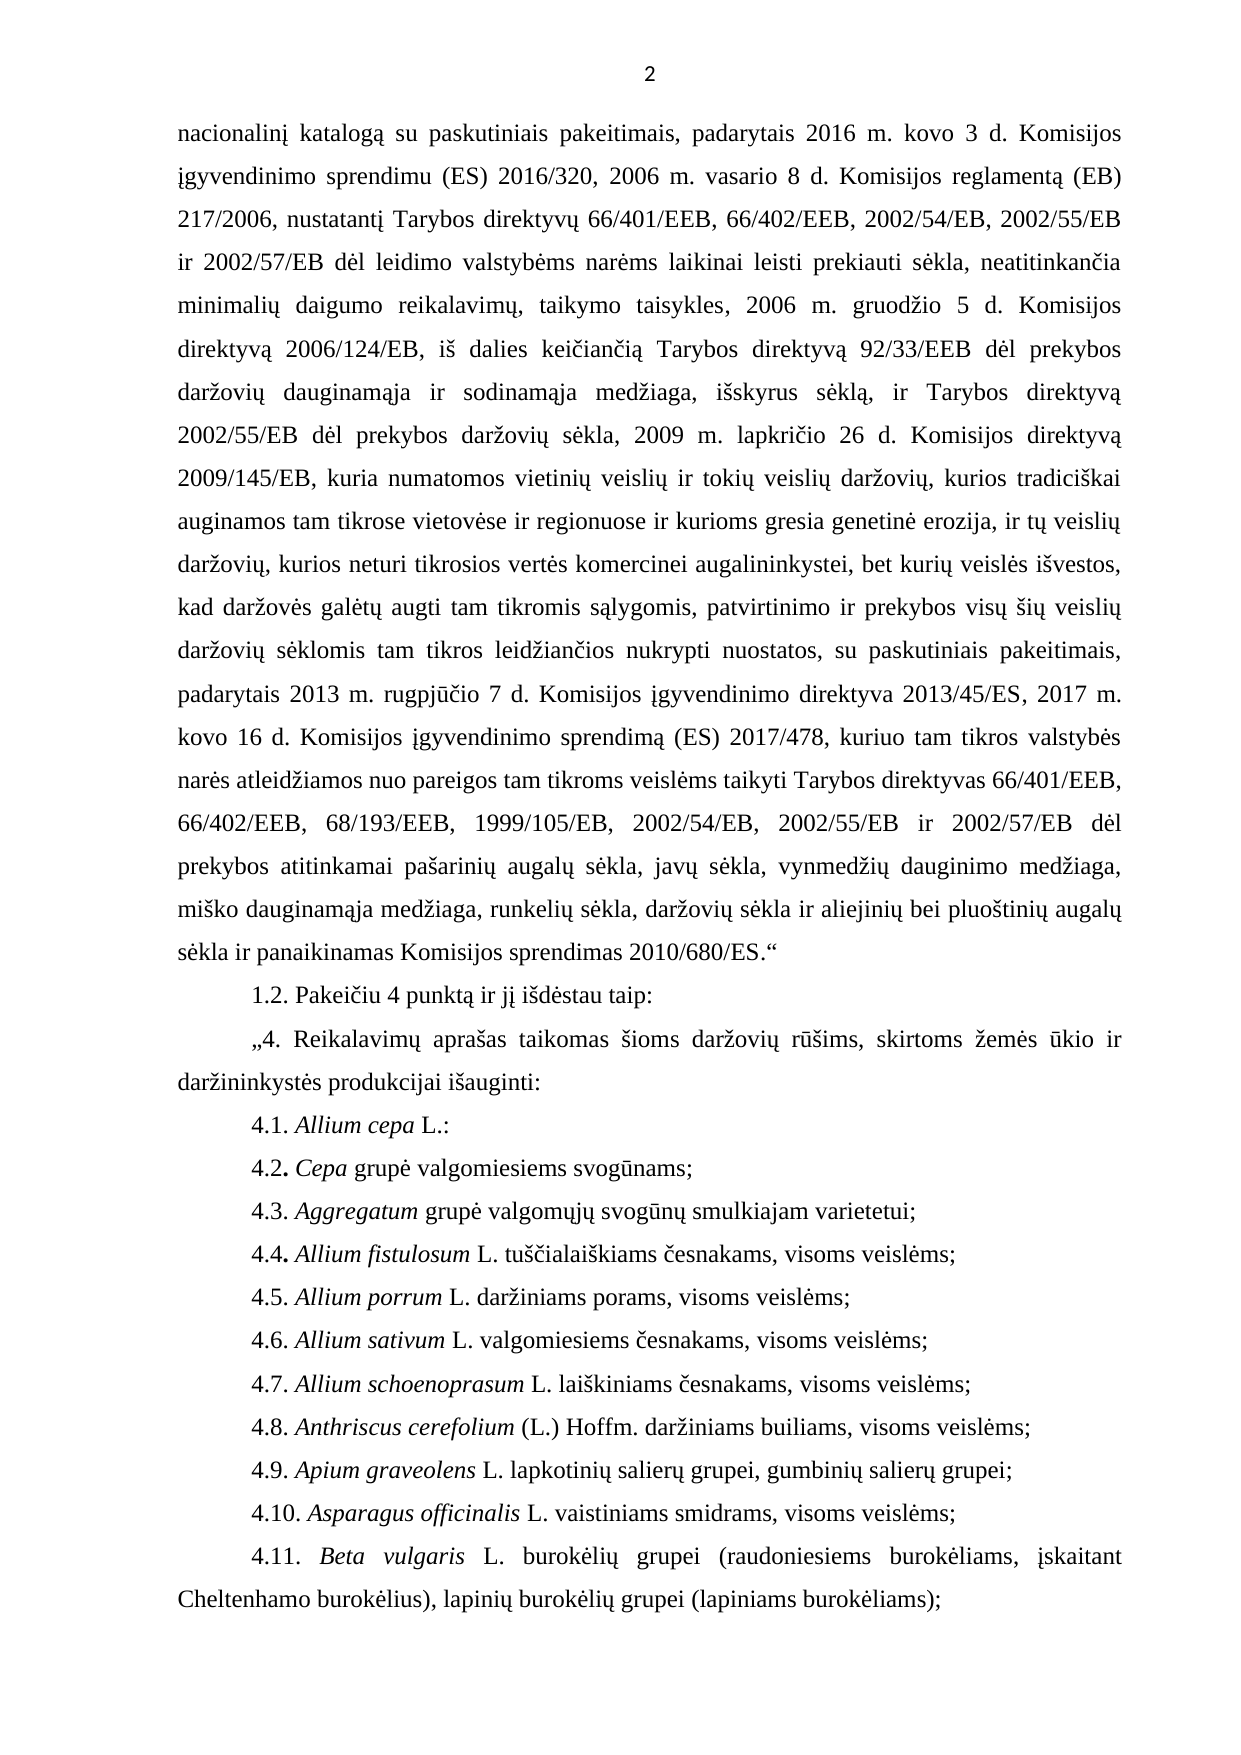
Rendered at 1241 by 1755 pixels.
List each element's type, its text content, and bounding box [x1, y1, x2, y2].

text 4.9. Apium graveolens L. lapkotinių salierų grupei, gumbinių salierų grupei; [177, 1455, 1122, 1484]
text 4.10. Asparagus officinalis L. vaistiniams smidrams, visoms veislėms; [177, 1498, 1122, 1527]
text 4.2. Cepa grupė valgomiesiems svogūnams; [177, 1153, 1122, 1182]
text „4. Reikalavimų aprašas taikomas šioms daržovių rūšims, skirtoms žemės ūkio ir daržininkystės produkcijai išauginti: [177, 1024, 1122, 1096]
text 4.4. Allium fistulosum L. tuščialaiškiams česnakams, visoms veislėms; [177, 1239, 1122, 1268]
text 4.5. Allium porrum L. daržiniams porams, visoms veislėms; [177, 1282, 1122, 1311]
text 4.6. Allium sativum L. valgomiesiems česnakams, visoms veislėms; [177, 1326, 1122, 1354]
text 4.8. Anthriscus cerefolium (L.) Hoffm. daržiniams builiams, visoms veislėms; [177, 1412, 1122, 1441]
text 4.1. Allium cepa L.: [177, 1110, 1122, 1139]
text 4.7. Allium schoenoprasum L. laiškiniams česnakams, visoms veislėms; [177, 1369, 1122, 1397]
text 4.11. Beta vulgaris L. burokėlių grupei (raudoniesiems burokėliams, įskaitant Cheltenhamo burokėlius), lapinių burokėlių grupei (lapiniams burokėliams); [177, 1541, 1122, 1613]
text 4.3. Aggregatum grupė valgomųjų svogūnų smulkiajam varietetui; [177, 1196, 1122, 1225]
text nacionalinį katalogą su paskutiniais pakeitimais, padarytais 2016 m. kovo 3 d. Komisijos įgyvendinimo sprendimu (ES) 2016/320, 2006 m. vasario 8 d. Komisijos reglamentą (EB) 217/2006, nustatantį Tarybos direktyvų 66/401/EEB, 66/402/EEB, 2002/54/EB, 2002/55/EB ir 2002/57/EB dėl leidimo valstybėms narėms laikinai leisti prekiauti sėkla, neatitinkančia minimalių daigumo reikalavimų, taikymo taisykles, 2006 m. gruodžio 5 d. Komisijos direktyvą 2006/124/EB, iš dalies keičiančią Tarybos direktyvą 92/33/EEB dėl prekybos daržovių dauginamąja ir sodinamąja medžiaga, išskyrus sėklą, ir Tarybos direktyvą 2002/55/EB dėl prekybos daržovių sėkla, 2009 m. lapkričio 26 d. Komisijos direktyvą 2009/145/EB, kuria numatomos vietinių veislių ir tokių veislių daržovių, kurios tradiciškai auginamos tam tikrose vietovėse ir regionuose ir kurioms gresia genetinė erozija, ir tų veislių daržovių, kurios neturi tikrosios vertės komercinei augalininkystei, bet kurių veislės išvestos, kad daržovės galėtų augti tam tikromis sąlygomis, patvirtinimo ir prekybos visų šių veislių daržovių sėklomis tam tikros leidžiančios nukrypti nuostatos, su paskutiniais pakeitimais, padarytais 2013 m. rugpjūčio 7 d. Komisijos įgyvendinimo direktyva 2013/45/ES, 2017 m. kovo 16 d. Komisijos įgyvendinimo sprendimą (ES) 2017/478, kuriuo tam tikros valstybės narės atleidžiamos nuo pareigos tam tikroms veislėms taikyti Tarybos direktyvas 66/401/EEB, 66/402/EEB, 68/193/EEB, 1999/105/EB, 2002/54/EB, 2002/55/EB ir 2002/57/EB dėl prekybos atitinkamai pašarinių augalų sėkla, javų sėkla, vynmedžių dauginimo medžiaga, miško dauginamąja medžiaga, runkelių sėkla, daržovių sėkla ir aliejinių bei pluoštinių augalų sėkla ir panaikinamas Komisijos sprendimas 2010/680/ES.“ [177, 118, 1122, 966]
text 1.2. Pakeičiu 4 punktą ir jį išdėstau taip: [177, 981, 1122, 1009]
